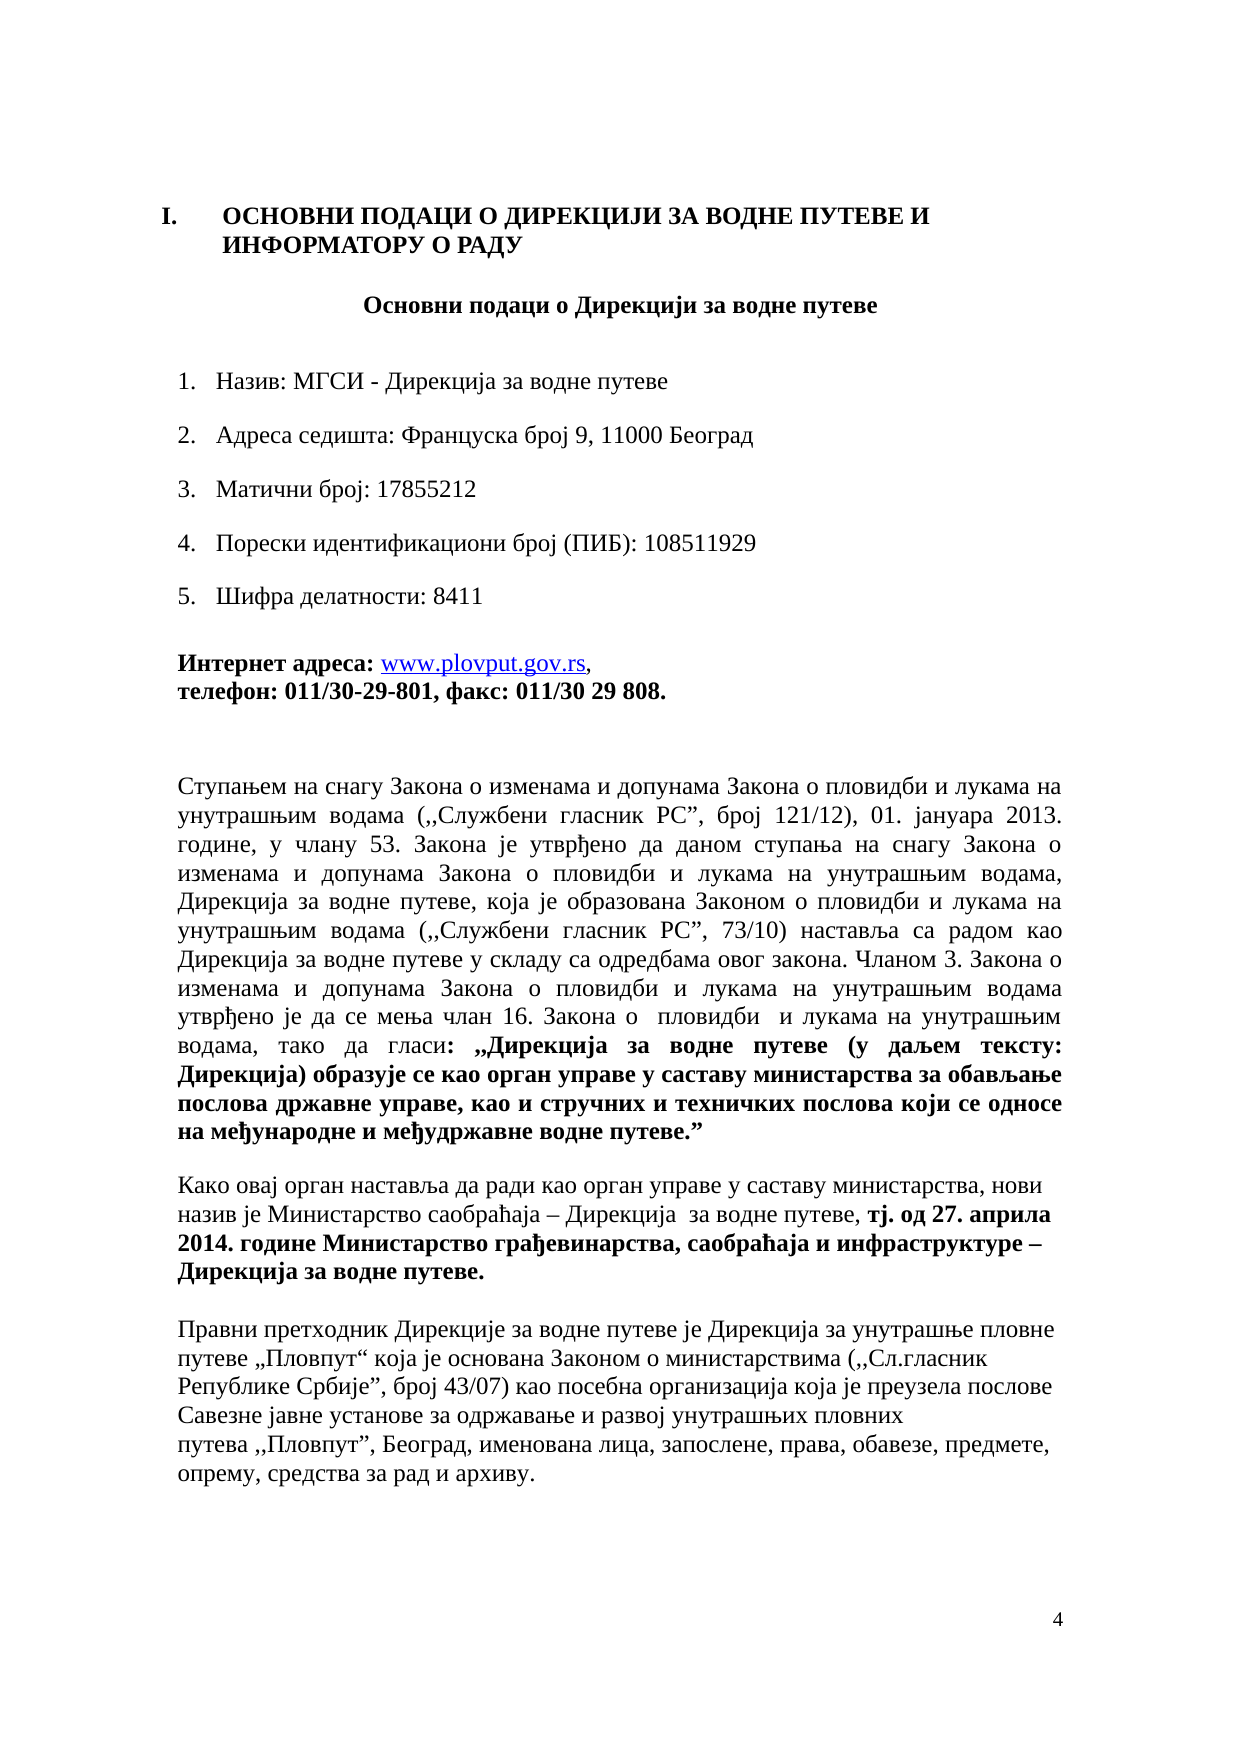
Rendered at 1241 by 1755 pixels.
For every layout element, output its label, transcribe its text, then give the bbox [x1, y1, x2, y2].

list Назив: МГСИ - Дирекција за водне путеве [177, 366, 1063, 395]
list Адреса седишта: Француска број 9, 11000 Београд [177, 420, 1063, 449]
subtitle ОСНОВНИ ПОДАЦИ О ДИРЕКЦИЈИ ЗА ВОДНЕ ПУТЕВЕ И ИНФОРМАТОРУ О РАДУ [177, 201, 1063, 259]
subtitle Основни подаци о Дирекцији за водне путеве [177, 290, 1063, 319]
text Интернет адреса: www.plovput.gov.rs, телефон: 011/30-29-801, факс: 011/30 29 808. [177, 648, 1063, 705]
list Порески идентификациони број (ПИБ): 108511929 [177, 528, 1063, 556]
list Матични број: 17855212 [177, 474, 1063, 503]
text Како овај орган наставља да ради као орган управе у саставу министарства, нови назив је Министарство саобраћаја – Дирекција за водне путеве, тј. од 27. априла 2014. године Министарство грађевинарства, саобраћаја и инфраструктуре – Дирекција за водне путеве. Правни претходник Дирекције за водне путеве је Дирекција за унутрашње пловне путеве „Пловпут“ која је основана Законом о министарствима (,,Сл.гласник Републике Србије”, број 43/07) као посебна организација која је преузела послове Савезне јавне установе за одржавање и развој унутрашњих пловних путева ,,Пловпут”, Београд, именована лица, запослене, права, обавезе, предмете, опрему, средства за рад и архиву. [177, 1170, 1063, 1486]
list Шифра делатности: 8411 [177, 581, 1063, 610]
text Ступањем на снагу Закона о изменама и допунама Закона о пловидби и лукама на унутрашњим водама (,,Службени гласник РС”, број 121/12), 01. јануара 2013. године, у члану 53. Закона је утврђено да даном ступања на снагу Закона о изменама и допунама Закона о пловидби и лукама на унутрашњим водама, Дирекција за водне путеве, која је образована Законом о пловидби и лукама на унутрашњим водама (,,Службени гласник РС”, 73/10) наставља са радом као Дирекција за водне путеве у складу са одредбама овог закона. Чланом 3. Закона о изменама и допунама Закона о пловидби и лукама на унутрашњим водама утврђено је да се мења члан 16. Закона о пловидби и лукама на унутрашњим водама, тако да гласи: ,,Дирекција за водне путеве (у даљем тексту: Дирекција) образује се као орган управе у саставу министарства за обављање послова државне управе, као и стручних и техничких послова који се односе на међународне и међудржавне водне путеве.” [177, 771, 1063, 1145]
